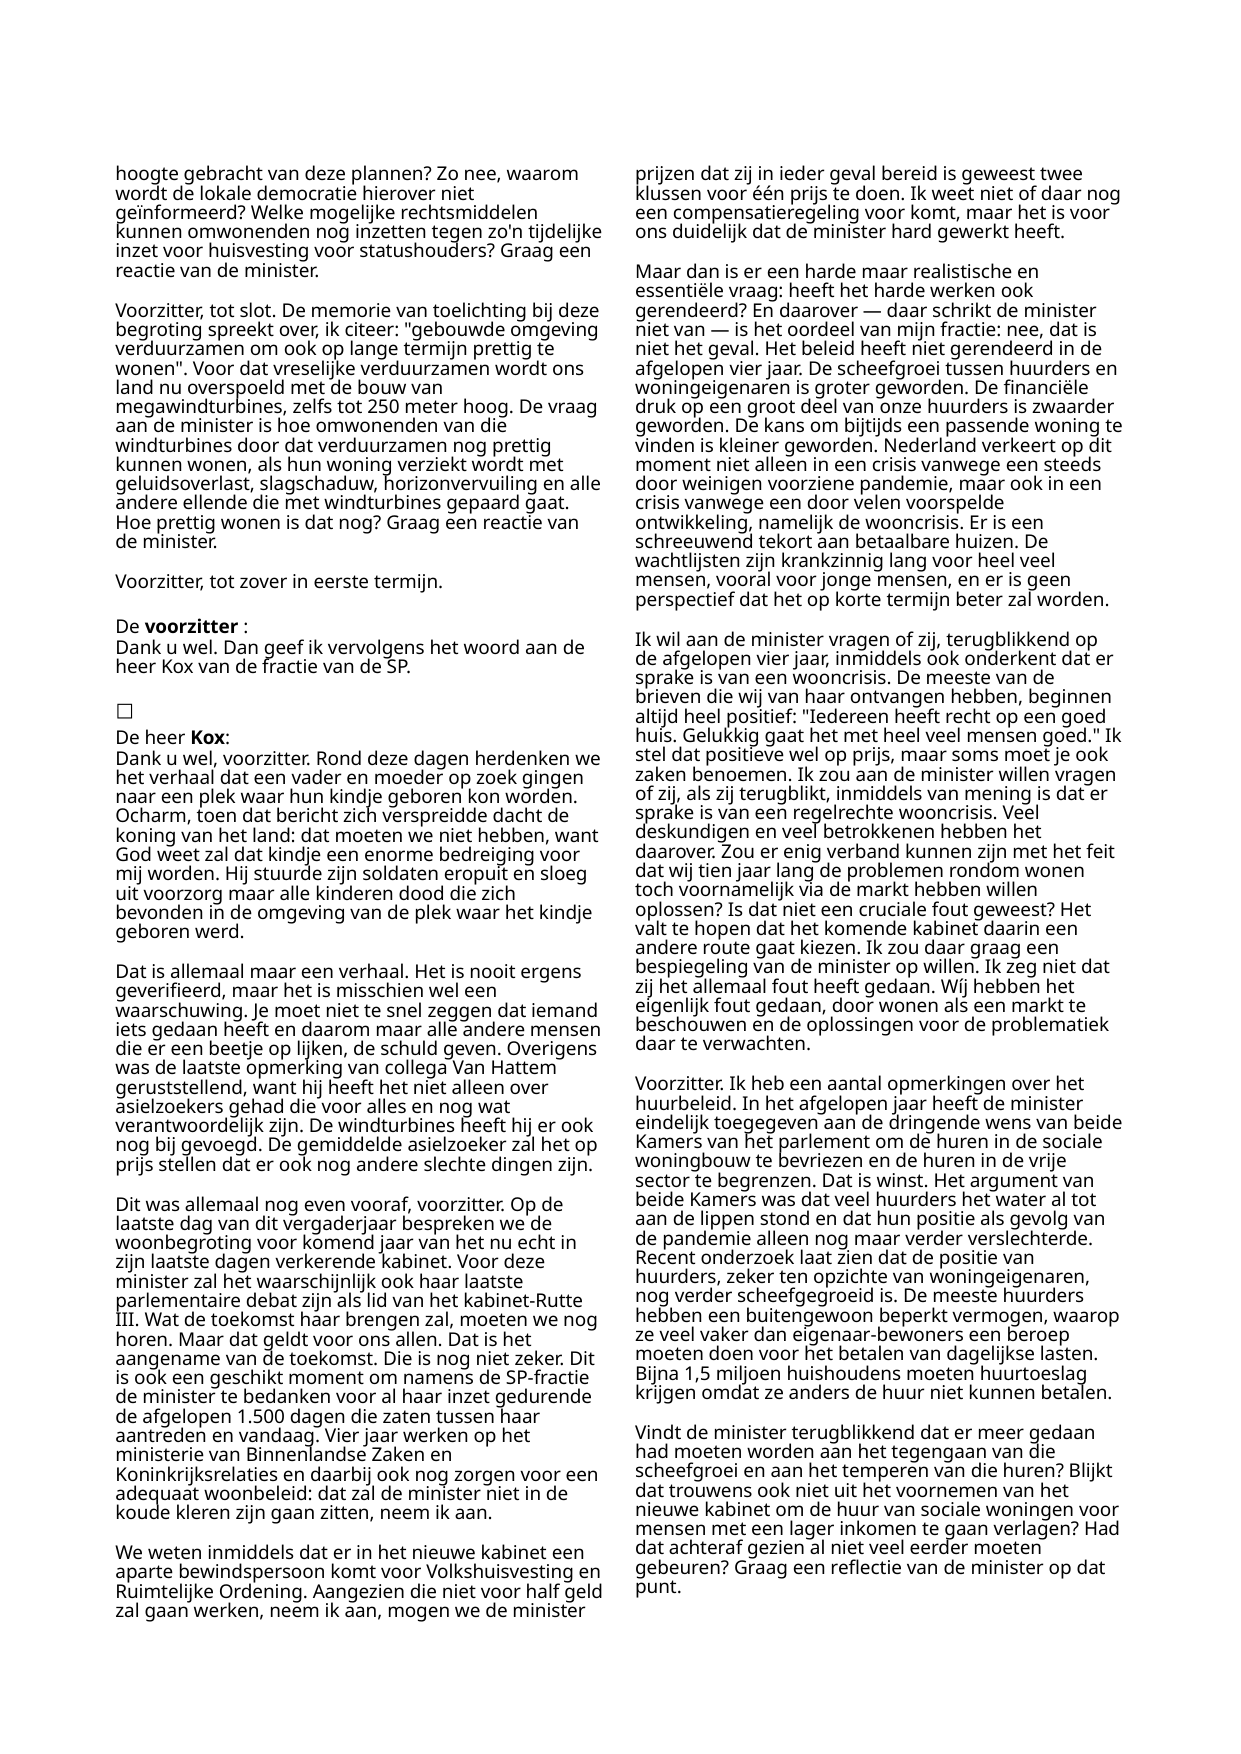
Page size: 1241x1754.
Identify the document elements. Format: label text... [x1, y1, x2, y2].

text Vindt de minister terugblikkend dat er meer gedaan had moeten worden aan het tegengaan van die scheefgroei en aan het temperen van die huren? Blijkt dat trouwens ook niet uit het voornemen van het nieuwe kabinet om de huur van sociale woningen voor mensen met een lager inkomen te gaan verlagen? Had dat achteraf gezien al niet veel eerder moeten gebeuren? Graag een reflectie van de minister op dat punt. [635, 1424, 1125, 1597]
text Voorzitter. Ik heb een aantal opmerkingen over het huurbeleid. In het afgelopen jaar heeft de minister eindelijk toegegeven aan de dringende wens van beide Kamers van het parlement om de huren in de sociale woningbouw te bevriezen en de huren in de vrije sector te begrenzen. Dat is winst. Het argument van beide Kamers was dat veel huurders het water al tot aan de lippen stond en dat hun positie als gevolg van de pandemie alleen nog maar verder verslechterde. Recent onderzoek laat zien dat de positie van huurders, zeker ten opzichte van woningeigenaren, nog verder scheefgegroeid is. De meeste huurders hebben een buitengewoon beperkt vermogen, waarop ze veel vaker dan eigenaar-bewoners een beroep moeten doen voor het betalen van dagelijkse lasten. Bijna 1,5 miljoen huishoudens moeten huurtoeslag krijgen omdat ze anders de huur niet kunnen betalen. [635, 1075, 1125, 1403]
text hoogte gebracht van deze plannen? Zo nee, waarom wordt de lokale democratie hierover niet geïnformeerd? Welke mogelijke rechtsmiddelen kunnen omwonenden nog inzetten tegen zo'n tijdelijke inzet voor huisvesting voor statushouders? Graag een reactie van de minister. [115, 165, 605, 281]
text We weten inmiddels dat er in het nieuwe kabinet een aparte bewindspersoon komt voor Volkshuisvesting en Ruimtelijke Ordening. Aangezien die niet voor half geld zal gaan werken, neem ik aan, mogen we de minister [115, 1544, 605, 1621]
text Ik wil aan de minister vragen of zij, terugblikkend op de afgelopen vier jaar, inmiddels ook onderkent dat er sprake is van een wooncrisis. De meeste van de brieven die wij van haar ontvangen hebben, beginnen altijd heel positief: "Iedereen heeft recht op een goed huis. Gelukkig gaat het met heel veel mensen goed." Ik stel dat positieve wel op prijs, maar soms moet je ook zaken benoemen. Ik zou aan de minister willen vragen of zij, als zij terugblikt, inmiddels van mening is dat er sprake is van een regelrechte wooncrisis. Veel deskundigen en veel betrokkenen hebben het daarover. Zou er enig verband kunnen zijn met het feit dat wij tien jaar lang de problemen rondom wonen toch voornamelijk via de markt hebben willen oplossen? Is dat niet een cruciale fout geweest? Het valt te hopen dat het komende kabinet daarin een andere route gaat kiezen. Ik zou daar graag een bespiegeling van de minister op willen. Ik zeg niet dat zij het allemaal fout heeft gedaan. Wíj hebben het eigenlijk fout gedaan, door wonen als een markt te beschouwen en de oplossingen voor de problematiek daar te verwachten. [635, 631, 1125, 1055]
text Dank u wel. Dan geef ik vervolgens het woord aan de heer Kox van de fractie van de SP. [115, 639, 605, 677]
text Voorzitter, tot zover in eerste termijn. [115, 573, 605, 592]
text Maar dan is er een harde maar realistische en essentiële vraag: heeft het harde werken ook gerendeerd? En daarover — daar schrikt de minister niet van — is het oordeel van mijn fractie: nee, dat is niet het geval. Het beleid heeft niet gerendeerd in de afgelopen vier jaar. De scheefgroei tussen huurders en woningeigenaren is groter geworden. De financiële druk op een groot deel van onze huurders is zwaarder geworden. De kans om bijtijds een passende woning te vinden is kleiner geworden. Nederland verkeert op dit moment niet alleen in een crisis vanwege een steeds door weinigen voorziene pandemie, maar ook in een crisis vanwege een door velen voorspelde ontwikkeling, namelijk de wooncrisis. Er is een schreeuwend tekort aan betaalbare huizen. De wachtlijsten zijn krankzinnig lang voor heel veel mensen, vooral voor jonge mensen, en er is geen perspectief dat het op korte termijn beter zal worden. [635, 263, 1125, 610]
text Dit was allemaal nog even vooraf, voorzitter. Op de laatste dag van dit vergaderjaar bespreken we de woonbegroting voor komend jaar van het nu echt in zijn laatste dagen verkerende kabinet. Voor deze minister zal het waarschijnlijk ook haar laatste parlementaire debat zijn als lid van het kabinet-Rutte III. Wat de toekomst haar brengen zal, moeten we nog horen. Maar dat geldt voor ons allen. Dat is het aangename van de toekomst. Die is nog niet zeker. Dit is ook een geschikt moment om namens de SP-fractie de minister te bedanken voor al haar inzet gedurende de afgelopen 1.500 dagen die zaten tussen haar aantreden en vandaag. Vier jaar werken op het ministerie van Binnenlandse Zaken en Koninkrijksrelaties en daarbij ook nog zorgen voor een adequaat woonbeleid: dat zal de minister niet in de koude kleren zijn gaan zitten, neem ik aan. [115, 1196, 605, 1523]
text Voorzitter, tot slot. De memorie van toelichting bij deze begroting spreekt over, ik citeer: "gebouwde omgeving verduurzamen om ook op lange termijn prettig te wonen". Voor dat vreselijke verduurzamen wordt ons land nu overspoeld met de bouw van megawindturbines, zelfs tot 250 meter hoog. De vraag aan de minister is hoe omwonenden van die windturbines door dat verduurzamen nog prettig kunnen wonen, als hun woning verziekt wordt met geluidsoverlast, slagschaduw, horizonvervuiling en alle andere ellende die met windturbines gepaard gaat. Hoe prettig wonen is dat nog? Graag een reactie van de minister. [115, 302, 605, 552]
text Dank u wel, voorzitter. Rond deze dagen herdenken we het verhaal dat een vader en moeder op zoek gingen naar een plek waar hun kindje geboren kon worden. Ocharm, toen dat bericht zich verspreidde dacht de koning van het land: dat moeten we niet hebben, want God weet zal dat kindje een enorme bedreiging voor mij worden. Hij stuurde zijn soldaten eropuit en sloeg uit voorzorg maar alle kinderen dood die zich bevonden in de omgeving van de plek waar het kindje geboren werd. [115, 749, 605, 942]
text De heer Kox: [115, 724, 605, 749]
text ⬜ [115, 698, 605, 724]
text De voorzitter : [115, 613, 605, 639]
text prijzen dat zij in ieder geval bereid is geweest twee klussen voor één prijs te doen. Ik weet niet of daar nog een compensatieregeling voor komt, maar het is voor ons duidelijk dat de minister hard gewerkt heeft. [635, 165, 1125, 242]
text Dat is allemaal maar een verhaal. Het is nooit ergens geverifieerd, maar het is misschien wel een waarschuwing. Je moet niet te snel zeggen dat iemand iets gedaan heeft en daarom maar alle andere mensen die er een beetje op lijken, de schuld geven. Overigens was de laatste opmerking van collega Van Hattem geruststellend, want hij heeft het niet alleen over asielzoekers gehad die voor alles en nog wat verantwoordelijk zijn. De windturbines heeft hij er ook nog bij gevoegd. De gemiddelde asielzoeker zal het op prijs stellen dat er ook nog andere slechte dingen zijn. [115, 963, 605, 1175]
